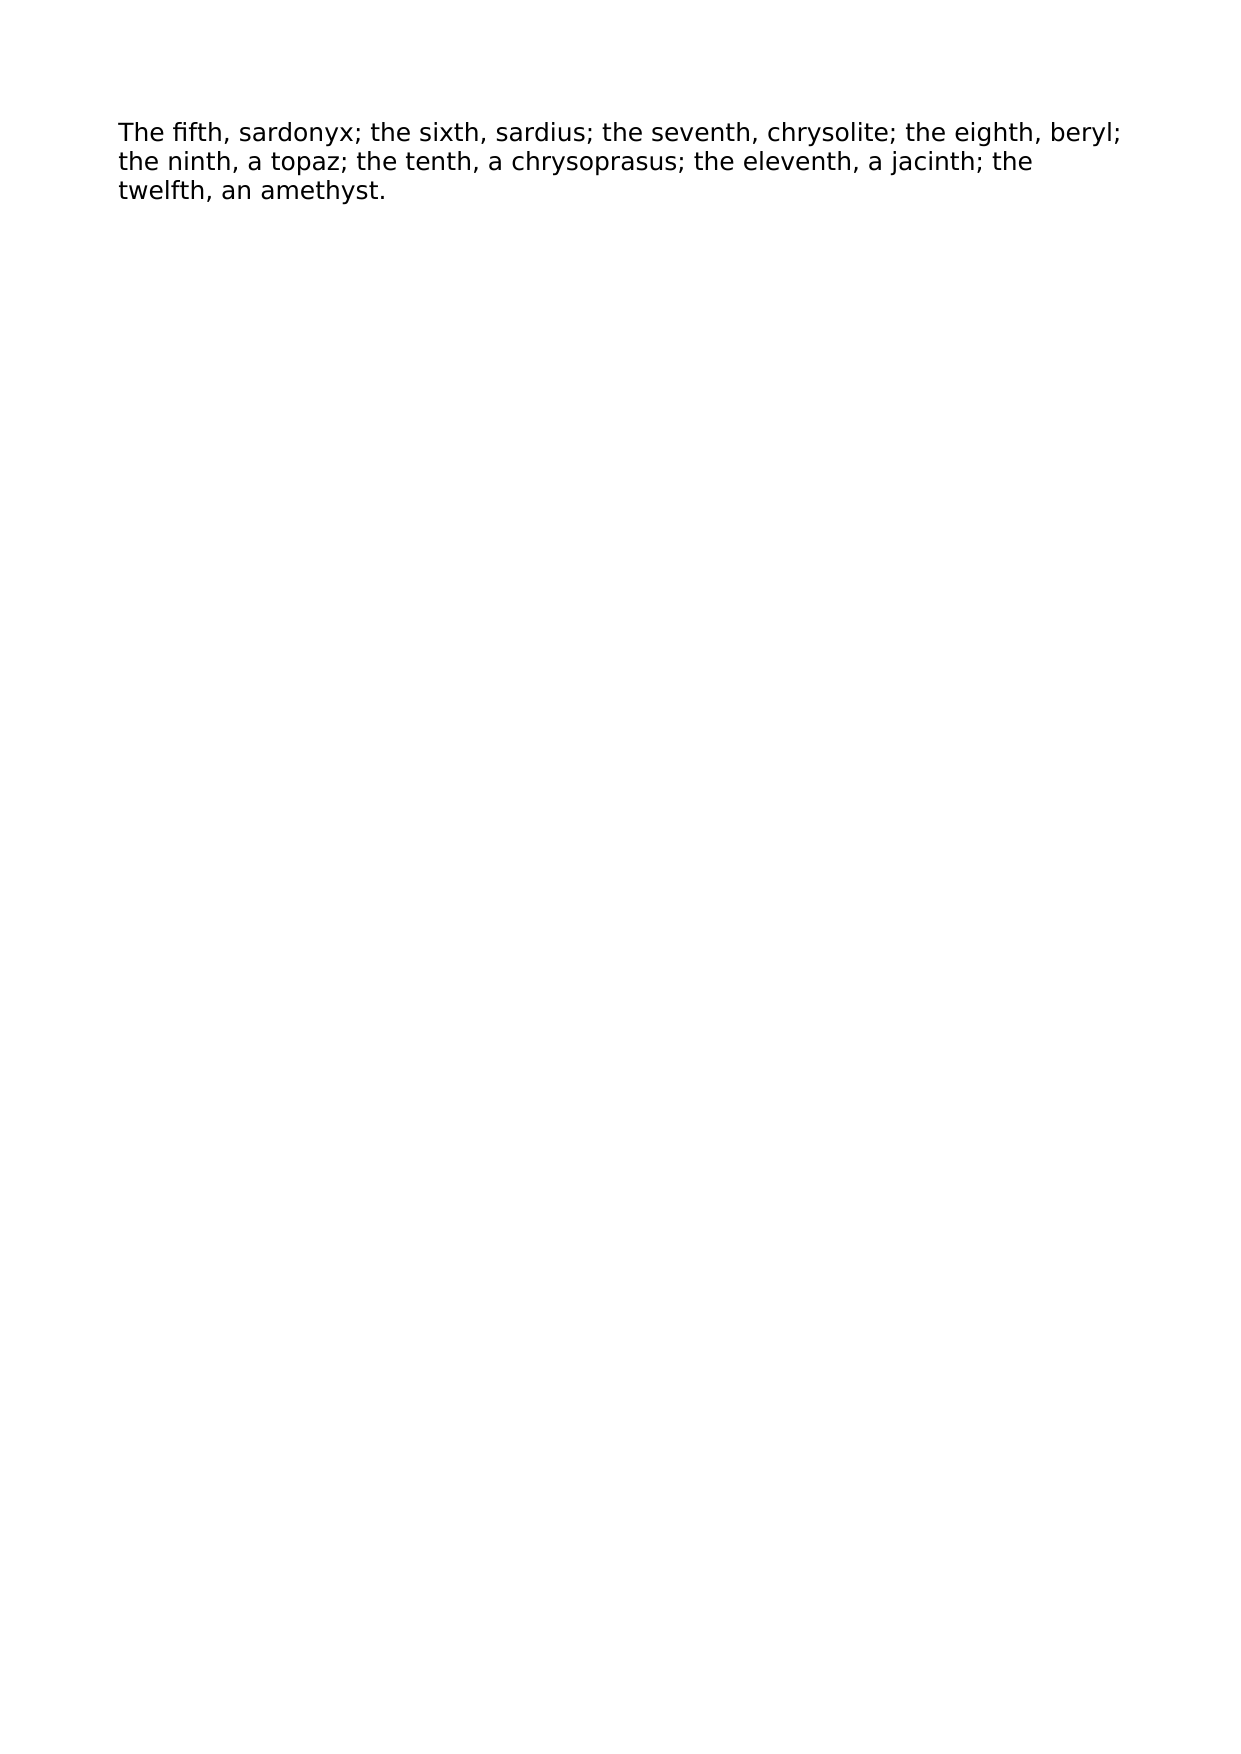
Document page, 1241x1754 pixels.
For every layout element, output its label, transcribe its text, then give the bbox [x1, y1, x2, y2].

text The fifth, sardonyx; the sixth, sardius; the seventh, chrysolite; the eighth, beryl; the ninth, a topaz; the tenth, a chrysoprasus; the eleventh, a jacinth; the twelfth, an amethyst. [118, 118, 1122, 206]
